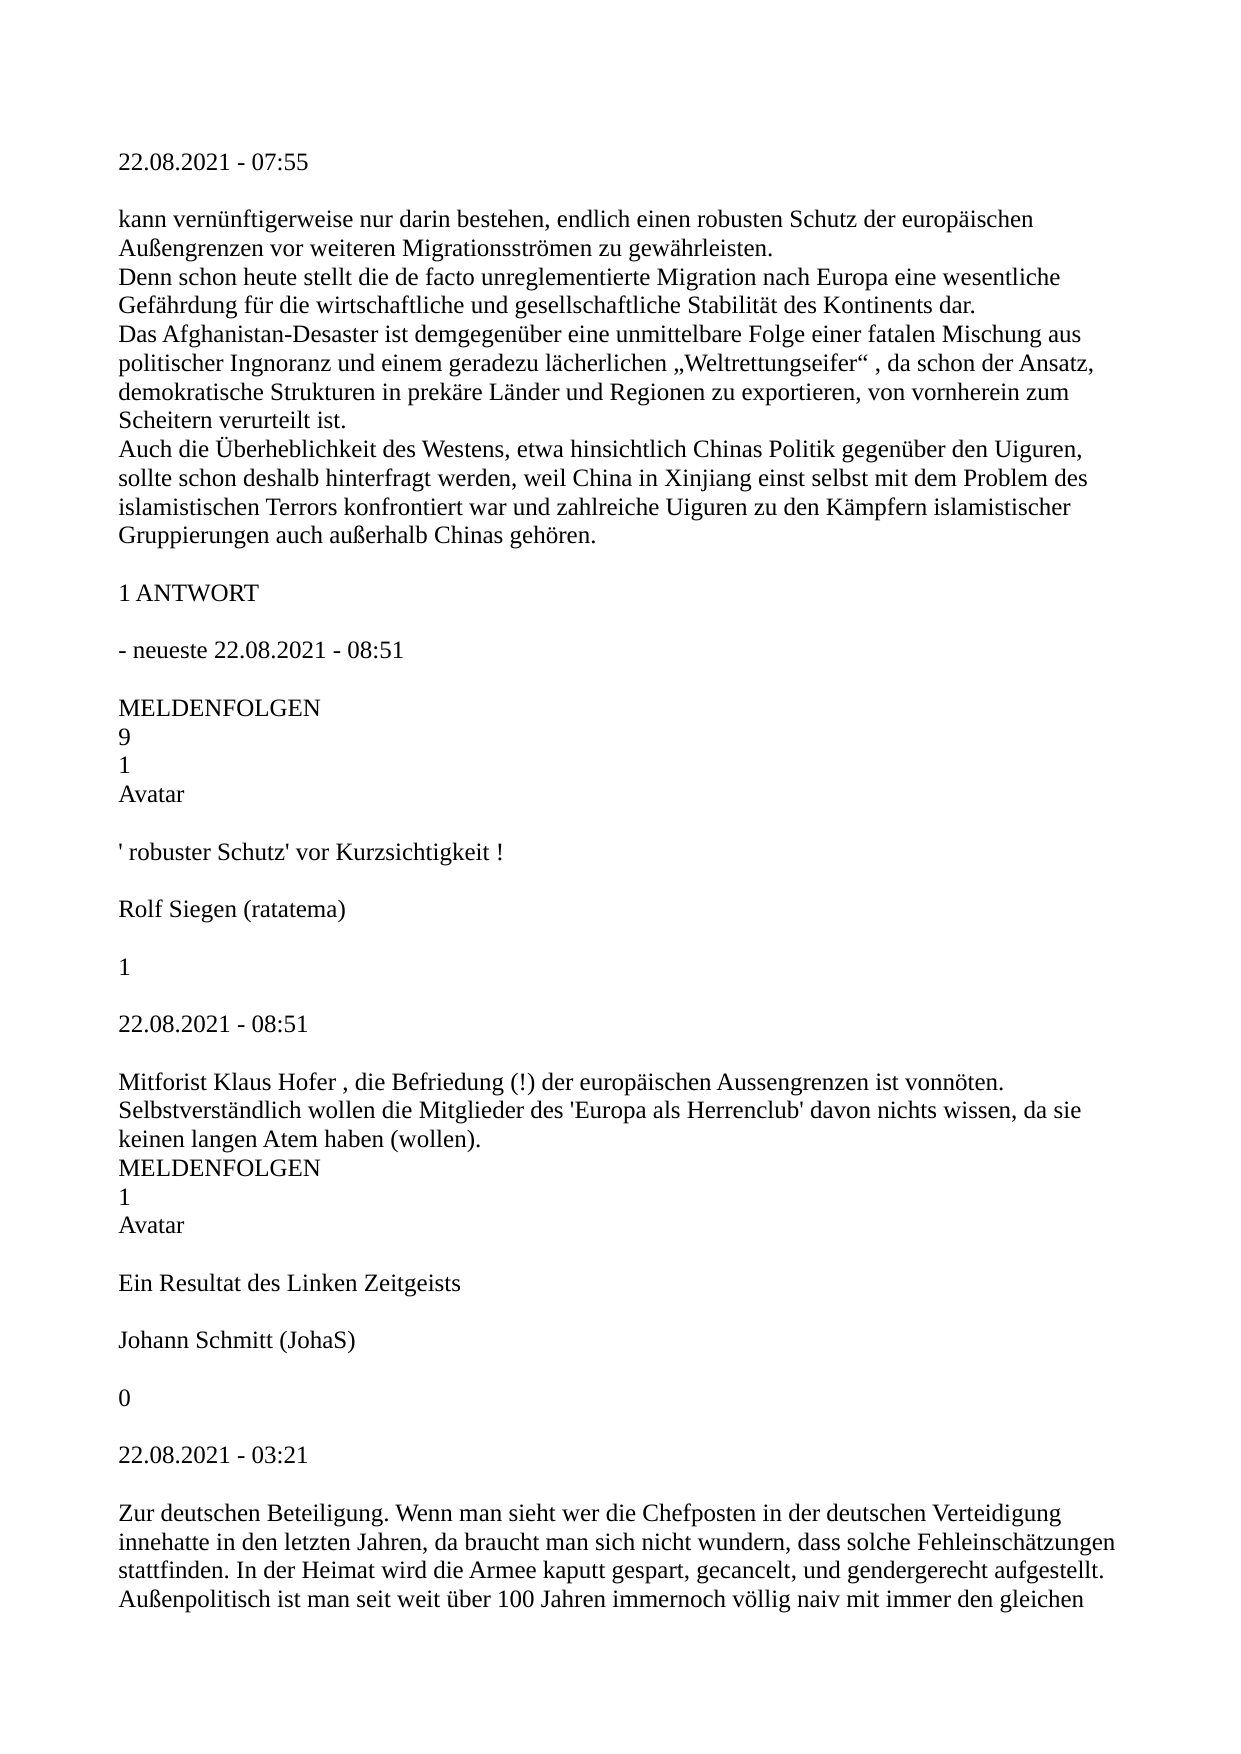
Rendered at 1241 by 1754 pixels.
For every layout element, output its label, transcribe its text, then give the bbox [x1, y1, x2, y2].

text MELDENFOLGEN [118, 1153, 1122, 1182]
text 0 [118, 1383, 1122, 1412]
text 1 ANTWORT [118, 578, 1122, 607]
text 22.08.2021 - 07:55 [118, 147, 1122, 176]
text 1 [118, 751, 1122, 779]
text 22.08.2021 - 03:21 [118, 1441, 1122, 1469]
text - neueste 22.08.2021 - 08:51 [118, 636, 1122, 664]
text 22.08.2021 - 08:51 [118, 1009, 1122, 1038]
text Johann Schmitt (JohaS) [118, 1326, 1122, 1354]
text ' robuster Schutz' vor Kurzsichtigkeit ! [118, 837, 1122, 866]
text 1 [118, 1182, 1122, 1211]
text Denn schon heute stellt die de facto unreglementierte Migration nach Europa eine wesentliche Gefährdung für die wirtschaftliche und gesellschaftliche Stabilität des Kontinents dar. [118, 262, 1122, 319]
text Selbstverständlich wollen die Mitglieder des 'Europa als Herrenclub' davon nichts wissen, da sie keinen langen Atem haben (wollen). [118, 1096, 1122, 1153]
text Auch die Überheblichkeit des Westens, etwa hinsichtlich Chinas Politik gegenüber den Uiguren, sollte schon deshalb hinterfragt werden, weil China in Xinjiang einst selbst mit dem Problem des islamistischen Terrors konfrontiert war und zahlreiche Uiguren zu den Kämpfern islamistischer Gruppierungen auch außerhalb Chinas gehören. [118, 434, 1122, 549]
text Mitforist Klaus Hofer , die Befriedung (!) der europäischen Aussengrenzen ist vonnöten. [118, 1067, 1122, 1096]
text Das Afghanistan-Desaster ist demgegenüber eine unmittelbare Folge einer fatalen Mischung aus politischer Ingnoranz und einem geradezu lächerlichen „Weltrettungseifer“ , da schon der Ansatz, demokratische Strukturen in prekäre Länder und Regionen zu exportieren, von vornherein zum Scheitern verurteilt ist. [118, 319, 1122, 434]
text kann vernünftigerweise nur darin bestehen, endlich einen robusten Schutz der europäischen Außengrenzen vor weiteren Migrationsströmen zu gewährleisten. [118, 204, 1122, 262]
text Rolf Siegen (ratatema) [118, 894, 1122, 923]
text 9 [118, 722, 1122, 751]
text MELDENFOLGEN [118, 693, 1122, 722]
text 1 [118, 952, 1122, 981]
text Zur deutschen Beteiligung. Wenn man sieht wer die Chefposten in der deutschen Verteidigung innehatte in den letzten Jahren, da braucht man sich nicht wundern, dass solche Fehleinschätzungen stattfinden. In der Heimat wird die Armee kaputt gespart, gecancelt, und gendergerecht aufgestellt. Außenpolitisch ist man seit weit über 100 Jahren immernoch völlig naiv mit immer den gleichen [118, 1498, 1122, 1613]
text Avatar [118, 1211, 1122, 1239]
text Ein Resultat des Linken Zeitgeists [118, 1268, 1122, 1297]
text Avatar [118, 779, 1122, 808]
